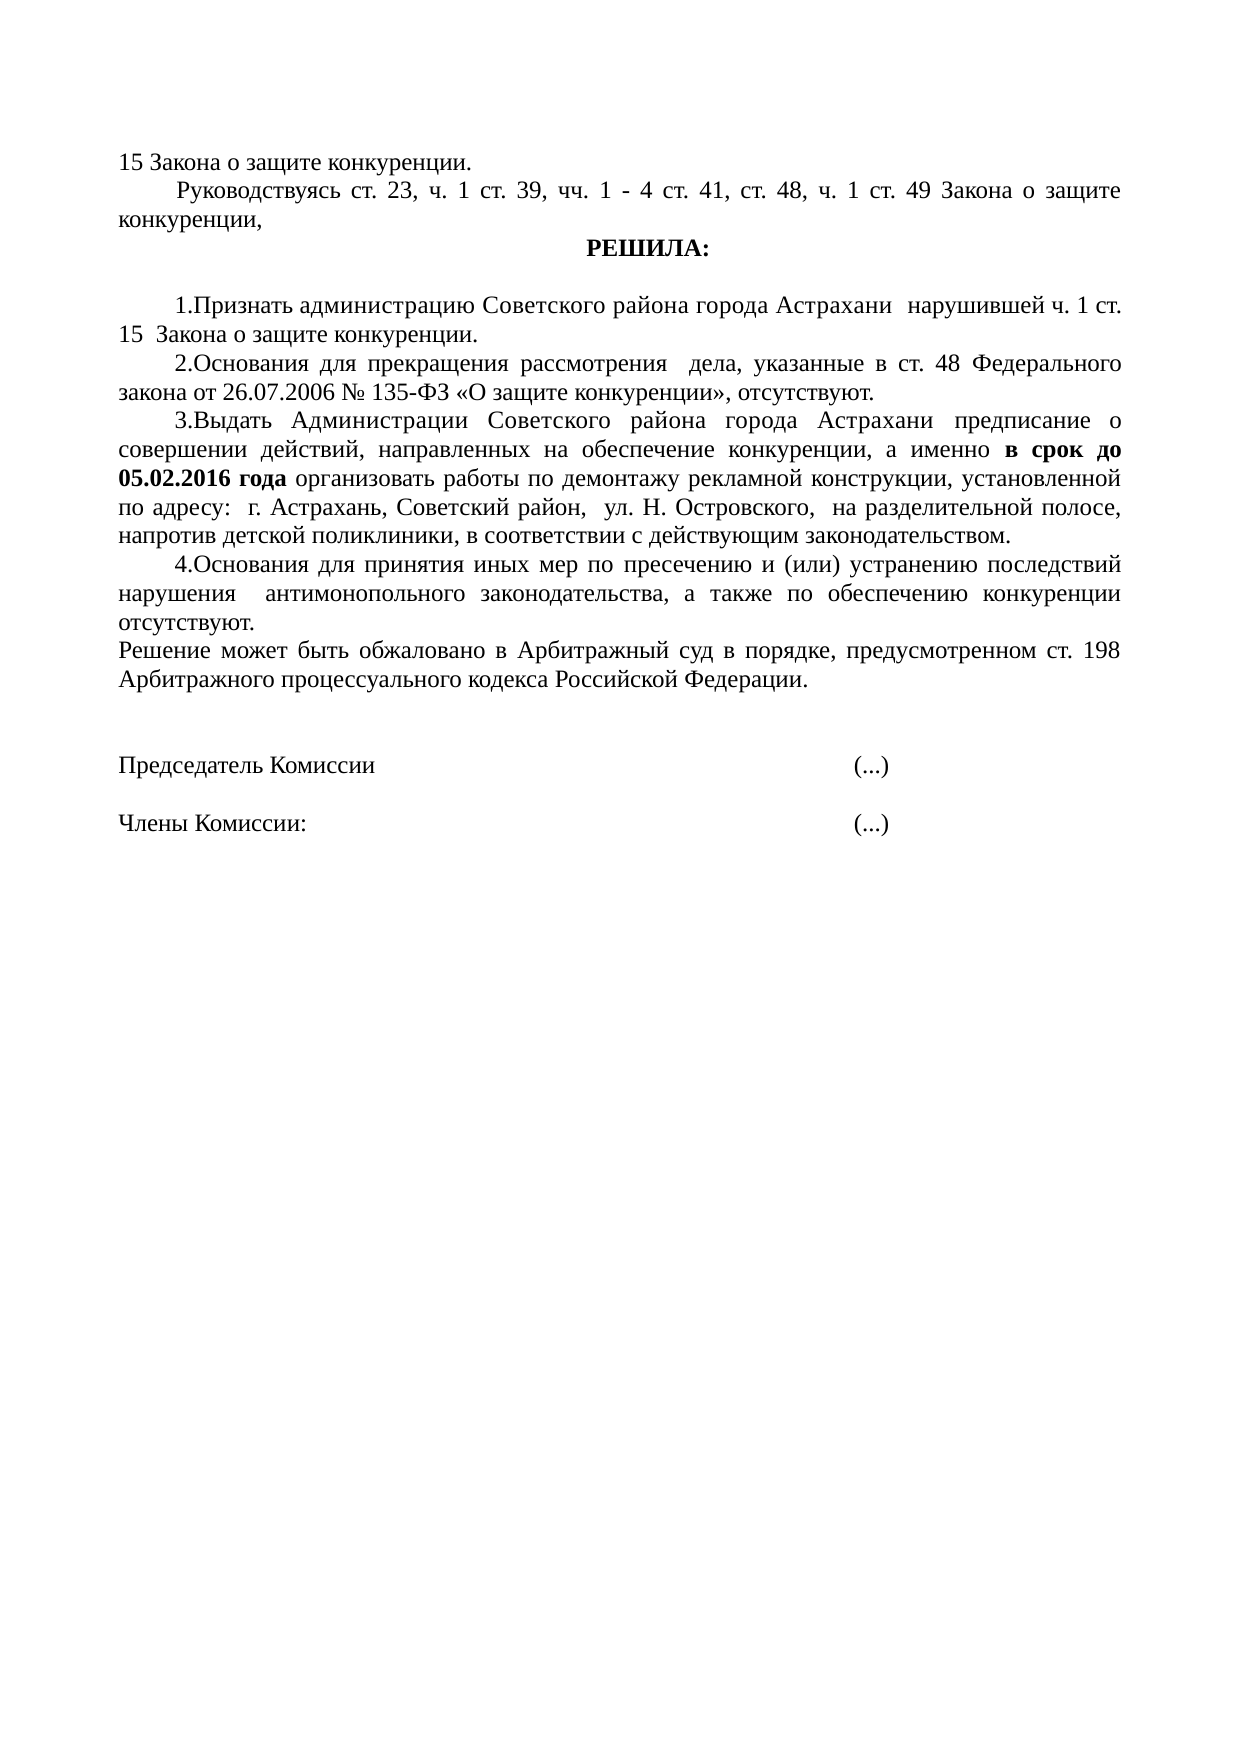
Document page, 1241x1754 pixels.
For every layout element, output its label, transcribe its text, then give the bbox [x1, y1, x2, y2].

text РЕШИЛА: [118, 233, 1122, 262]
text Председатель Комиссии (...) [118, 751, 1122, 779]
text Члены Комиссии: (...) [118, 808, 1122, 837]
text 15 Закона о защите конкуренции. [118, 147, 1122, 176]
text Руководствуясь ст. 23, ч. 1 ст. 39, чч. 1 - 4 ст. 41, ст. 48, ч. 1 ст. 49 Закона о защите конкуренции, [118, 176, 1122, 233]
list Основания для прекращения рассмотрения дела, указанные в ст. 48 Федерального закона от 26.07.2006 № 135-ФЗ «О защите конкуренции», отсутствуют. [118, 348, 1122, 406]
text Решение может быть обжаловано в Арбитражный суд в порядке, предусмотренном ст. 198 Арбитражного процессуального кодекса Российской Федерации. [118, 636, 1122, 693]
list Основания для принятия иных мер по пресечению и (или) устранению последствий нарушения антимонопольного законодательства, а также по обеспечению конкуренции отсутствуют. [118, 549, 1122, 636]
list Признать администрацию Советского района города Астрахани нарушившей ч. 1 ст. 15 Закона о защите конкуренции. [118, 291, 1122, 348]
list Выдать Администрации Советского района города Астрахани предписание о совершении действий, направленных на обеспечение конкуренции, а именно в срок до 05.02.2016 года организовать работы по демонтажу рекламной конструкции, установленной по адресу: г. Астрахань, Советский район, ул. Н. Островского, на разделительной полосе, напротив детской поликлиники, в соответствии с действующим законодательством. [118, 406, 1122, 549]
